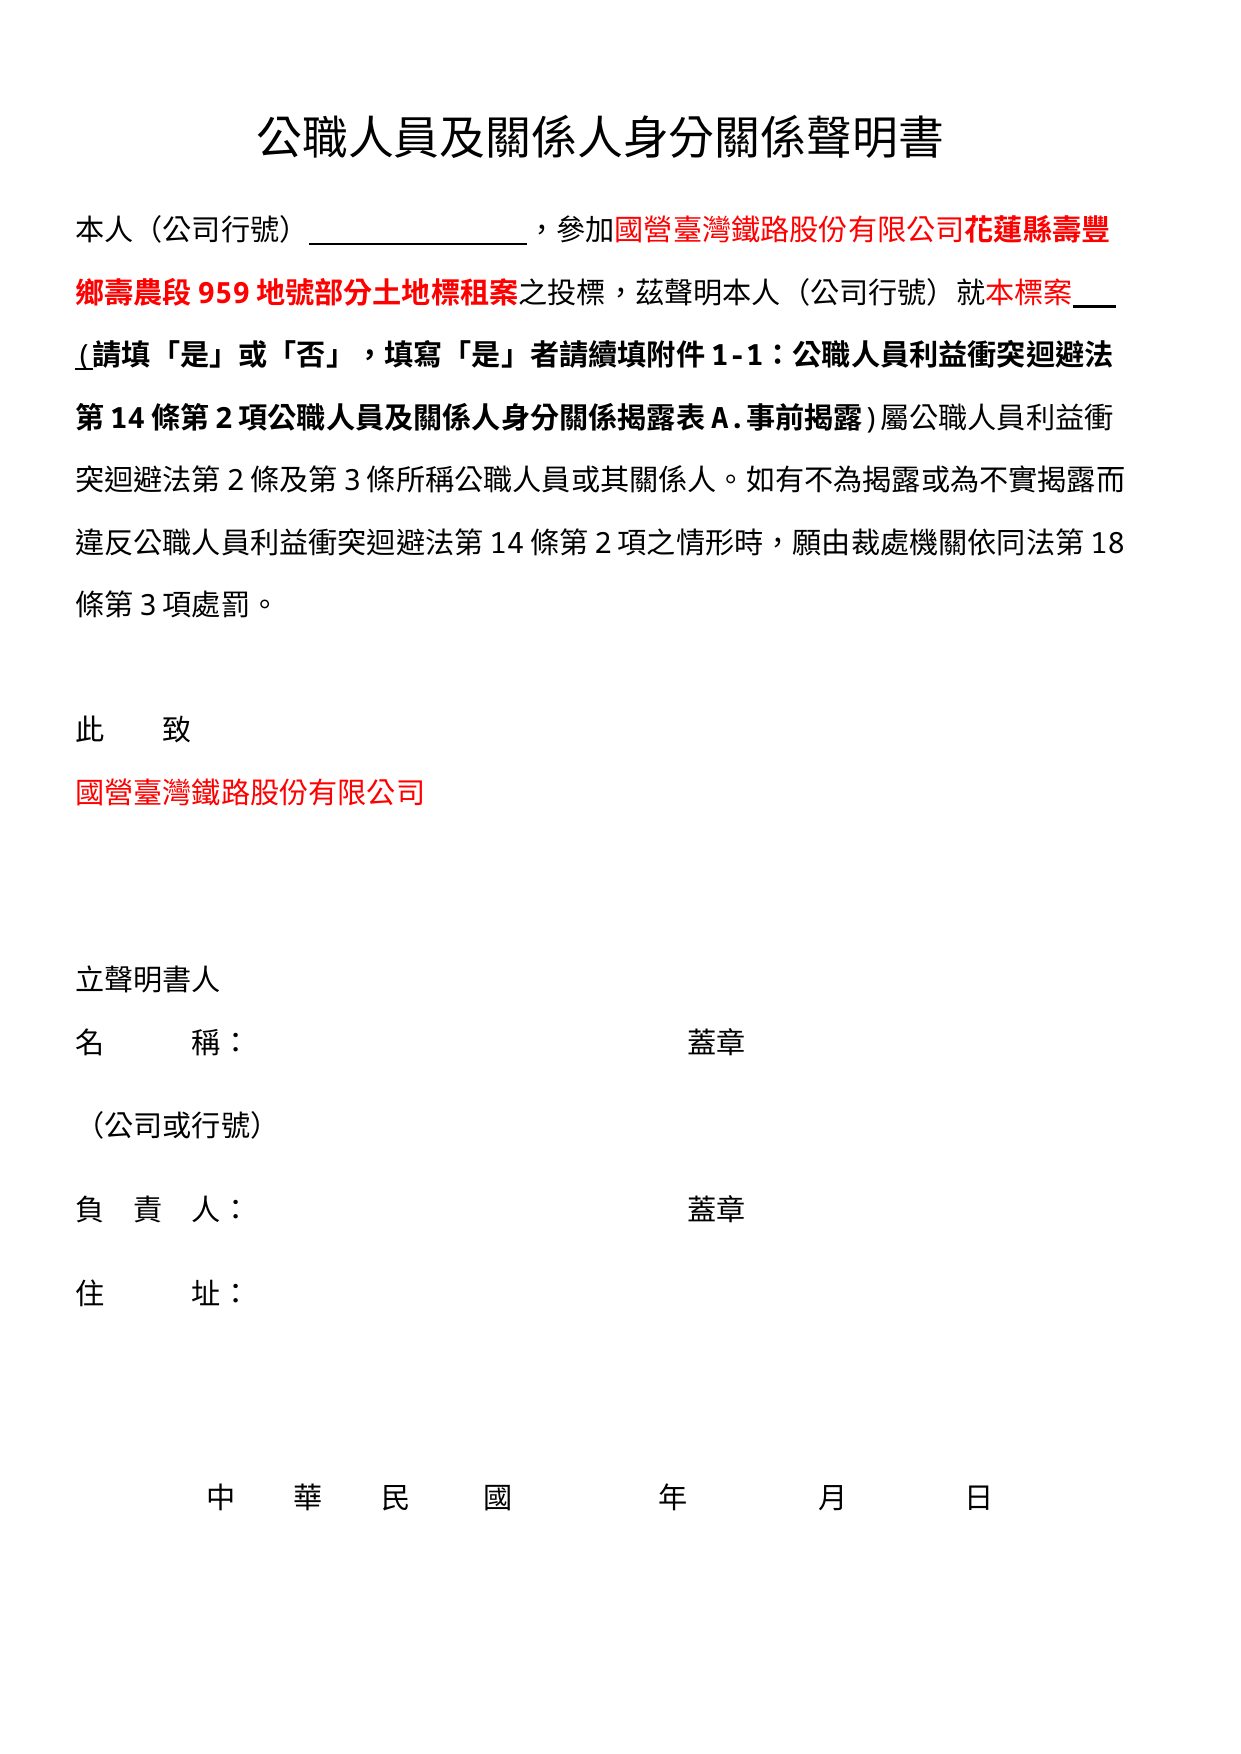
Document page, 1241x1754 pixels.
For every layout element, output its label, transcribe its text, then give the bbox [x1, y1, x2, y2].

text 公職人員及關係人身分關係聲明書 [75, 61, 1125, 186]
text 名 稱： 蓋章 [75, 999, 1125, 1061]
text 住 址： [75, 1250, 1125, 1312]
text 立聲明書人 [75, 936, 1125, 999]
text 中 華 民 國 年 月 日 [75, 1475, 1125, 1517]
text 本人（公司行號） ，參加國營臺灣鐵路股份有限公司花蓮縣壽豐鄉壽農段959地號部分土地標租案之投標，茲聲明本人（公司行號）就本標案 (請填「是」或「否」，填寫「是」者請續填附件1-1：公職人員利益衝突迴避法第14條第2項公職人員及關係人身分關係揭露表A.事前揭露)屬公職人員利益衝突迴避法第2條及第3條所稱公職人員或其關係人。如有不為揭露或為不實揭露而違反公職人員利益衝突迴避法第14條第2項之情形時，願由裁處機關依同法第18條第3項處罰。 [75, 186, 1125, 624]
text 此 致 [75, 686, 1125, 749]
text 國營臺灣鐵路股份有限公司 [75, 749, 1125, 811]
text 負 責 人： 蓋章 [75, 1166, 1125, 1229]
text （公司或行號） [75, 1082, 1125, 1145]
